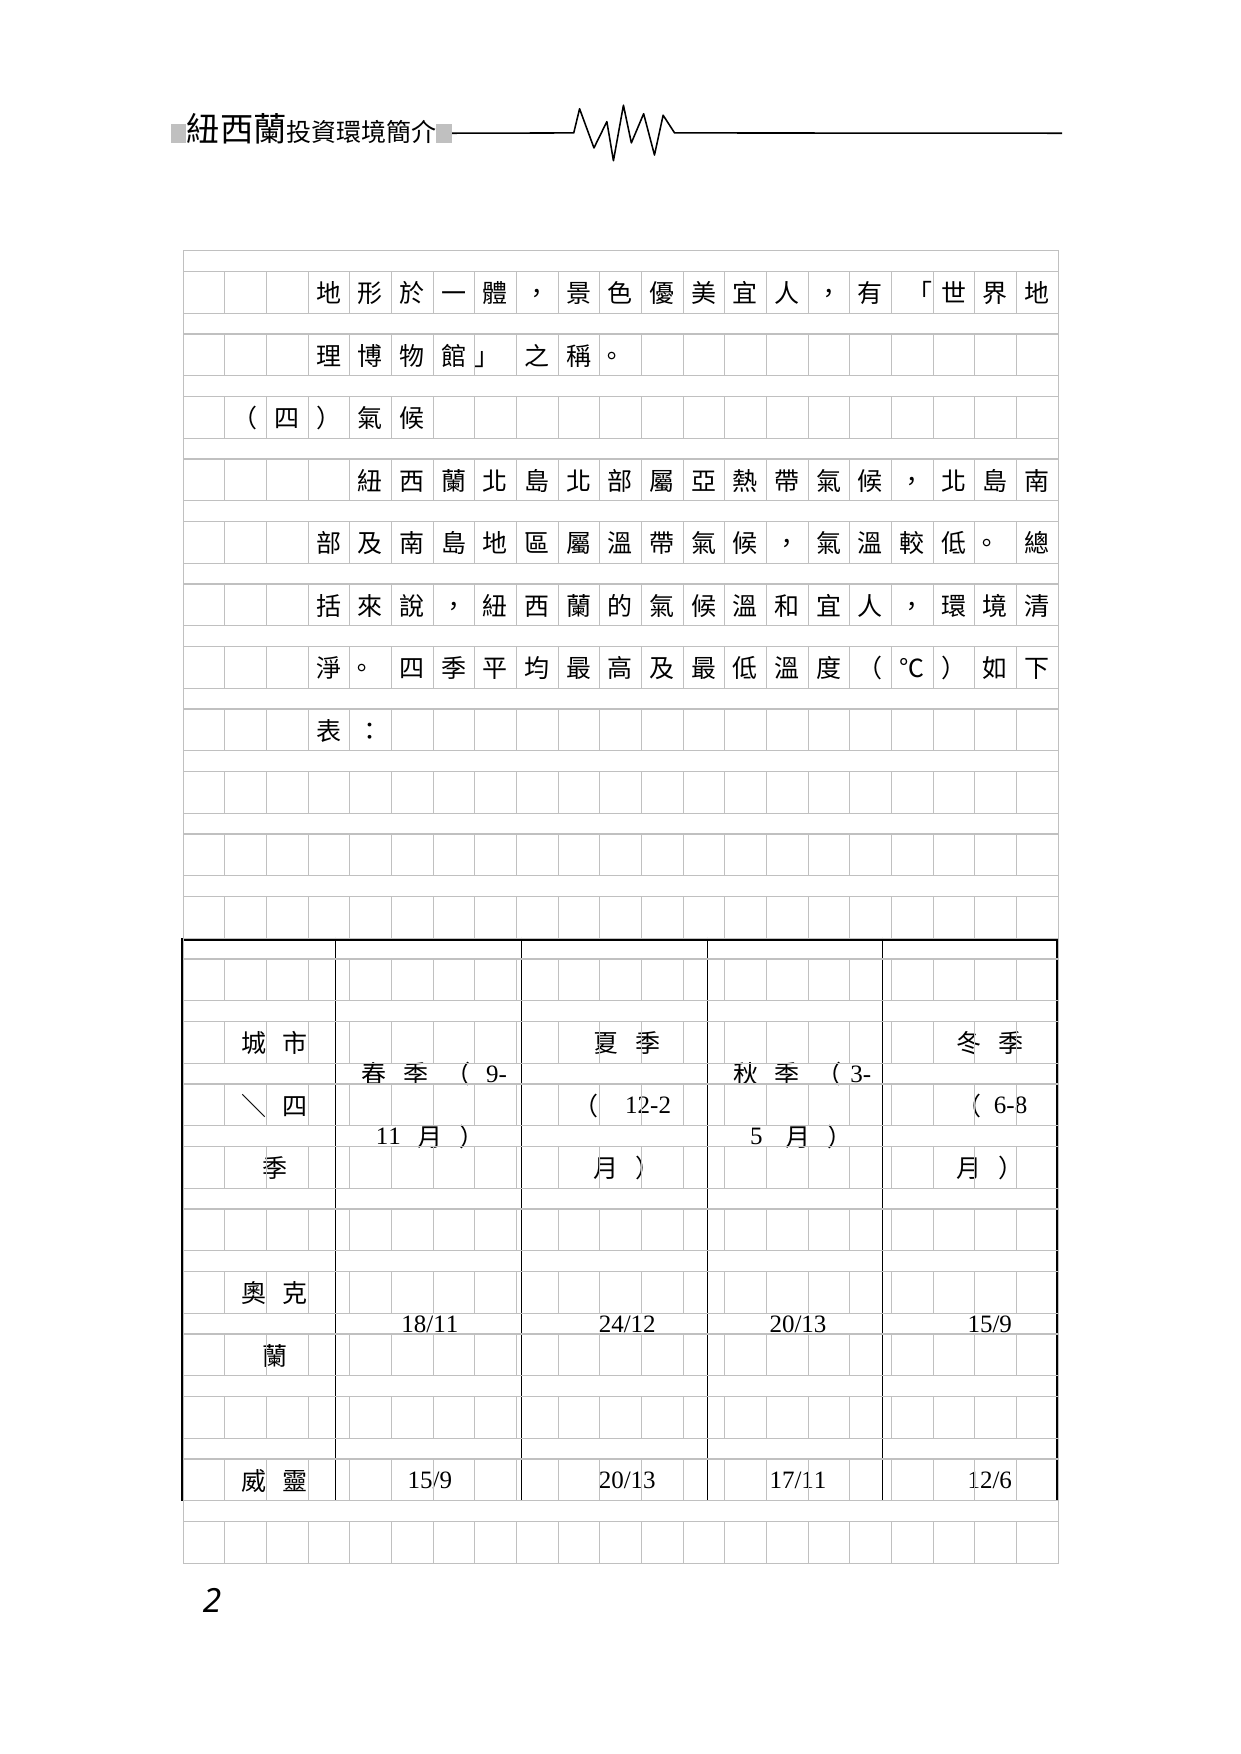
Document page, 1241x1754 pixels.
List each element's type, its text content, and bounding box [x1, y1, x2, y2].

table_header 春季（9-11月） [350, 1085, 391, 1125]
table_cell 威靈頓 [225, 1460, 266, 1500]
table_cell [684, 1335, 707, 1375]
table_cell 15/9 [434, 1397, 474, 1438]
table_cell [642, 1272, 683, 1313]
text [281, 689, 1058, 708]
text [809, 710, 849, 750]
text 蘭 [559, 585, 599, 625]
table_cell 17/11 [708, 1397, 724, 1438]
text 最 [684, 647, 724, 688]
table_header 春季（9-11月） [438, 1126, 465, 1146]
text [475, 710, 516, 750]
table_header 秋季（3-5月） [809, 960, 849, 1000]
text 來 [350, 585, 391, 625]
table_header 春季（9-11月） [434, 1022, 474, 1063]
table_cell [892, 1335, 933, 1375]
table_cell [336, 1335, 349, 1375]
table_header 秋季（3-5月） [767, 960, 808, 1000]
table_header 春季（9-11月） [336, 1022, 349, 1063]
table_header 城市＼四季 [309, 1085, 335, 1125]
table_header 秋季（3-5月） [708, 1126, 790, 1146]
table_cell 18/11 [336, 1314, 521, 1333]
table_header 城市＼四季 [225, 1147, 266, 1188]
table_header 冬季（6-8月） [883, 1147, 891, 1188]
table_header 秋季（3-5月） [708, 1085, 724, 1125]
table_header 秋季（3-5月） [767, 1085, 808, 1125]
table_cell [600, 1335, 641, 1375]
table_cell [336, 1272, 349, 1313]
table_cell [975, 1272, 1016, 1313]
table_cell 奧克蘭 [267, 1335, 308, 1375]
text [725, 710, 766, 750]
table_cell [767, 1335, 808, 1375]
table_header 冬季（6-8月） [1017, 1085, 1056, 1125]
text 最 [559, 647, 599, 688]
table_cell 威靈頓 [267, 1397, 308, 1438]
table_header 城市＼四季 [184, 1022, 224, 1063]
text 紐 [350, 460, 391, 500]
table_header 秋季（3-5月） [809, 1085, 849, 1125]
table_cell 奧克蘭 [184, 1272, 224, 1313]
text 紐國主要由高山和丘陵所構成，全國有三分之二以上之土地坡度大於12°，一半之土地坡度大於28°，約五分之三在海拔300公尺以上，五分之一在海拔900公尺以上。紐國國土集山脈、雨林、冰河、火山、地熱、海灘、峽灣、島嶼和平原等多樣化之地形於一體，景色優美宜人，有「世界地理博物館」之稱。 [281, 314, 1058, 333]
table_header 春季（9-11月） [464, 1064, 521, 1083]
table_cell [892, 1272, 933, 1313]
text [475, 397, 516, 438]
table_cell 17/11 [725, 1397, 766, 1438]
text 亞 [684, 460, 724, 500]
table_cell [559, 1335, 599, 1375]
table_header 冬季（6-8月） [1017, 960, 1056, 1000]
table_header 夏季（12-2月） [642, 1022, 683, 1063]
table_cell 威靈頓 [184, 1460, 224, 1500]
table_cell 奧克蘭 [225, 1335, 266, 1375]
table_header 夏季（12-2月） [600, 1085, 641, 1125]
table_cell [475, 1335, 516, 1375]
table_header 城市＼四季 [267, 960, 308, 1000]
table_header 冬季（6-8月） [934, 1022, 974, 1063]
text 帶 [767, 460, 808, 500]
table_cell 20/13 [522, 1460, 558, 1500]
table_cell 24/12 [522, 1314, 707, 1333]
table_cell 17/11 [708, 1460, 724, 1500]
text [975, 710, 1016, 750]
text [892, 397, 933, 438]
table_cell 奧克蘭 [267, 1272, 308, 1313]
text [559, 397, 599, 438]
text 南 [392, 522, 433, 563]
table_header 夏季（12-2月） [684, 1085, 707, 1125]
table_header 秋季（3-5月） [740, 1064, 749, 1083]
table_header 春季（9-11月） [475, 960, 516, 1000]
table_cell 17/11 [767, 1397, 808, 1438]
table_cell 12/6 [975, 1460, 1016, 1500]
table_cell 17/11 [725, 1460, 766, 1500]
text 南 [1017, 460, 1058, 500]
table_header 夏季（12-2月） [559, 1147, 599, 1188]
table_header 冬季（6-8月） [1017, 1022, 1056, 1063]
table_cell 奧克蘭 [309, 1210, 335, 1250]
table_cell 15/9 [434, 1460, 474, 1500]
text 屬 [559, 522, 599, 563]
table_header 冬季（6-8月） [883, 1085, 891, 1125]
table_header 秋季（3-5月） [850, 1022, 882, 1063]
text [207, 376, 1058, 396]
text 及 [642, 647, 683, 688]
table_cell 奧克蘭 [184, 1210, 224, 1250]
text ： [350, 710, 391, 750]
table_cell 15/9 [475, 1397, 516, 1438]
text 溫 [725, 585, 766, 625]
text [767, 397, 808, 438]
text 人 [850, 585, 891, 625]
table_cell 15/9 [517, 1460, 521, 1500]
table_cell [517, 1272, 521, 1313]
table_header 夏季（12-2月） [522, 1001, 707, 1021]
table_header 冬季（6-8月） [975, 1147, 1016, 1188]
text 度 [809, 647, 849, 688]
table_header 冬季（6-8月） [883, 941, 1056, 958]
table_cell [850, 1335, 882, 1375]
text [892, 710, 933, 750]
table_cell 17/11 [850, 1397, 882, 1438]
table_header 城市＼四季 [309, 960, 335, 1000]
table_header 夏季（12-2月） [522, 1126, 707, 1146]
text 屬 [642, 460, 683, 500]
text ， [892, 460, 933, 500]
table_cell 12/6 [975, 1397, 1016, 1438]
table_cell 20/13 [684, 1460, 707, 1500]
text 部 [600, 460, 641, 500]
table_header 秋季（3-5月） [725, 1022, 766, 1063]
text [934, 397, 974, 438]
table_header 夏季（12-2月） [600, 1147, 641, 1188]
text 溫 [600, 522, 641, 563]
table_header 夏季（12-2月） [522, 1147, 558, 1188]
text ） [309, 397, 349, 438]
text [767, 710, 808, 750]
text 西 [517, 585, 558, 625]
table_cell 20/13 [559, 1460, 599, 1500]
table_cell 奧克蘭 [267, 1210, 308, 1250]
table_cell 12/6 [883, 1460, 891, 1500]
table_cell [517, 1210, 521, 1250]
table_cell [975, 1210, 1016, 1250]
text [1017, 397, 1058, 438]
text （ [850, 647, 891, 688]
table_cell [392, 1210, 433, 1250]
table_cell [892, 1210, 933, 1250]
table_cell 奧克蘭 [184, 1189, 335, 1208]
text 蘭 [434, 460, 474, 500]
table_cell [975, 1335, 1016, 1375]
table_cell 20/13 [642, 1460, 683, 1500]
table_header 春季（9-11月） [350, 1022, 391, 1063]
table_cell [642, 1210, 683, 1250]
text ， [892, 585, 933, 625]
table_cell 20/13 [642, 1397, 683, 1438]
text 氣 [809, 460, 849, 500]
table_cell [434, 1210, 474, 1250]
text [434, 397, 474, 438]
table_cell 12/6 [1017, 1460, 1056, 1500]
table_header 春季（9-11月） [336, 1085, 349, 1125]
text [392, 710, 433, 750]
table_cell 20/13 [600, 1397, 641, 1438]
text 西 [392, 460, 433, 500]
text [600, 710, 641, 750]
text 。 [975, 522, 1016, 563]
table_header 春季（9-11月） [434, 1147, 474, 1188]
table_cell [350, 1335, 391, 1375]
table_cell 威靈頓 [267, 1460, 308, 1500]
table_cell [767, 1210, 808, 1250]
table_cell 15/9 [336, 1439, 521, 1458]
table_header 秋季（3-5月） [850, 1147, 882, 1188]
table_cell 奧克蘭 [184, 1251, 335, 1271]
text 較 [892, 522, 933, 563]
table_cell [934, 1272, 974, 1313]
table_cell 20/13 [522, 1397, 558, 1438]
table_cell 奧克蘭 [225, 1272, 266, 1313]
table_header 春季（9-11月） [475, 1147, 516, 1188]
table_cell [522, 1272, 558, 1313]
text [975, 397, 1016, 438]
table_header 冬季（6-8月） [975, 1085, 1016, 1125]
table_header 秋季（3-5月） [767, 1147, 808, 1188]
table_header 春季（9-11月） [475, 1022, 516, 1063]
text [281, 626, 1058, 646]
table_cell [336, 1251, 521, 1271]
text 和 [767, 585, 808, 625]
table_cell [684, 1272, 707, 1313]
table_header 夏季（12-2月） [559, 960, 599, 1000]
table_cell 20/13 [708, 1314, 882, 1333]
text [207, 397, 224, 438]
table_cell [392, 1335, 433, 1375]
text 溫 [850, 522, 891, 563]
table_header 冬季（6-8月） [892, 960, 933, 1000]
table_cell [708, 1189, 882, 1208]
table_cell 威靈頓 [184, 1439, 335, 1458]
table_cell 12/6 [934, 1460, 974, 1500]
text 淨 [309, 647, 349, 688]
table_cell 15/9 [350, 1397, 391, 1438]
table_cell 12/6 [883, 1397, 891, 1438]
table_header 城市＼四季 [225, 1022, 266, 1063]
table_header 城市＼四季 [184, 1126, 335, 1146]
text [684, 710, 724, 750]
table_header 城市＼四季 [184, 941, 335, 958]
text 紐國主要由高山和丘陵所構成，全國有三分之二以上之土地坡度大於12°，一半之土地坡度大於28°，約五分之三在海拔300公尺以上，五分之一在海拔900公尺以上。紐國國土集山脈、雨林、冰河、火山、地熱、海灘、峽灣、島嶼和平原等多樣化之地形於一體，景色優美宜人，有「世界地理博物館」之稱。 [281, 251, 1058, 271]
table_cell 15/9 [392, 1460, 433, 1500]
table_header 冬季（6-8月） [1017, 1147, 1056, 1188]
table_cell 威靈頓 [225, 1397, 266, 1438]
table_header 秋季（3-5月） [725, 1085, 766, 1125]
table_header 春季（9-11月） [336, 1001, 521, 1021]
table_header 秋季（3-5月） [809, 1147, 849, 1188]
table_header 夏季（12-2月） [522, 960, 558, 1000]
table_cell 15/9 [350, 1460, 391, 1500]
text ， [434, 585, 474, 625]
table_cell 20/13 [522, 1376, 707, 1396]
table_cell 17/11 [708, 1439, 882, 1458]
table_header 夏季（12-2月） [522, 941, 707, 958]
table_header 夏季（12-2月） [559, 1085, 599, 1125]
text [850, 710, 891, 750]
text 括 [309, 585, 349, 625]
table_header 秋季（3-5月） [708, 1022, 724, 1063]
text 。 [350, 647, 391, 688]
table_cell [850, 1210, 882, 1250]
text 季 [434, 647, 474, 688]
table_cell [517, 1335, 521, 1375]
table_cell [642, 1335, 683, 1375]
text 北 [559, 460, 599, 500]
table_header 秋季（3-5月） [708, 960, 724, 1000]
text 氣 [684, 522, 724, 563]
table_header 夏季（12-2月） [642, 1085, 683, 1125]
table_cell [809, 1335, 849, 1375]
table_header 秋季（3-5月） [835, 1064, 882, 1083]
table_header 春季（9-11月） [372, 1064, 465, 1083]
text 島 [975, 460, 1016, 500]
table_header 冬季（6-8月） [934, 1147, 974, 1188]
text 宜 [809, 585, 849, 625]
table_header 春季（9-11月） [463, 1126, 521, 1146]
table_header 冬季（6-8月） [883, 960, 891, 1000]
table_header 冬季（6-8月） [892, 1022, 933, 1063]
table_cell [708, 1335, 724, 1375]
table_header 秋季（3-5月） [767, 1022, 808, 1063]
table_header 冬季（6-8月） [883, 1126, 1056, 1146]
table_header 夏季（12-2月） [559, 1022, 599, 1063]
text [434, 710, 474, 750]
table_header 夏季（12-2月） [684, 960, 707, 1000]
text [642, 397, 683, 438]
text 及 [350, 522, 391, 563]
table_cell [883, 1272, 891, 1313]
table_cell [434, 1272, 474, 1313]
table_header 秋季（3-5月） [708, 1001, 882, 1021]
table_cell [350, 1210, 391, 1250]
text 四 [267, 397, 308, 438]
table_cell 奧克蘭 [309, 1272, 335, 1313]
table_cell [725, 1210, 766, 1250]
text 平 [475, 647, 516, 688]
table_header 秋季（3-5月） [708, 941, 882, 958]
table_cell [725, 1272, 766, 1313]
table_cell [850, 1272, 882, 1313]
table_header 秋季（3-5月） [751, 1064, 836, 1083]
table_cell 威靈頓 [309, 1460, 335, 1500]
text 境 [975, 585, 1016, 625]
table_header 春季（9-11月） [434, 1085, 474, 1125]
table_cell [600, 1210, 641, 1250]
text 低 [934, 522, 974, 563]
table_cell 奧克蘭 [184, 1314, 335, 1333]
table_header 冬季（6-8月） [934, 1085, 974, 1125]
table_cell [883, 1189, 1056, 1208]
table_header 秋季（3-5月） [708, 1064, 739, 1083]
table_cell 奧克蘭 [225, 1210, 266, 1250]
table_cell [600, 1272, 641, 1313]
text 北 [934, 460, 974, 500]
table_header 城市＼四季 [309, 1022, 335, 1063]
table_header 秋季（3-5月） [850, 1085, 882, 1125]
text 表 [309, 710, 349, 750]
table_cell [336, 1210, 349, 1250]
table_header 春季（9-11月） [336, 1126, 422, 1146]
text 氣 [809, 522, 849, 563]
table_header 春季（9-11月） [350, 1147, 391, 1188]
text [642, 710, 683, 750]
text 氣 [642, 585, 683, 625]
table_cell [559, 1272, 599, 1313]
text 地 [475, 522, 516, 563]
text 溫 [767, 647, 808, 688]
text [281, 501, 1058, 521]
table_cell [559, 1210, 599, 1250]
text 如 [975, 647, 1016, 688]
table_cell 15/9 [336, 1460, 349, 1500]
table_header 春季（9-11月） [336, 941, 521, 958]
table_cell 奧克蘭 [309, 1335, 335, 1375]
table_cell [522, 1210, 558, 1250]
table_cell [522, 1189, 707, 1208]
table_header 春季（9-11月） [350, 960, 391, 1000]
text [281, 564, 1058, 583]
text [934, 710, 974, 750]
text [281, 439, 1058, 458]
table_cell 威靈頓 [184, 1376, 335, 1396]
text 北 [475, 460, 516, 500]
table_header 夏季（12-2月） [600, 1022, 641, 1063]
text 紐 [475, 585, 516, 625]
text [1017, 710, 1058, 750]
table_cell 20/13 [522, 1439, 707, 1458]
text [517, 710, 558, 750]
table_cell 20/13 [600, 1460, 641, 1500]
table_cell [883, 1335, 891, 1375]
table_cell [809, 1272, 849, 1313]
table_header 冬季（6-8月） [883, 1022, 891, 1063]
table_header 冬季（6-8月） [883, 1001, 1056, 1021]
text 熱 [725, 460, 766, 500]
text ） [934, 647, 974, 688]
table_cell [475, 1210, 516, 1250]
text [809, 397, 849, 438]
text 總 [1017, 522, 1058, 563]
table_cell 15/9 [336, 1397, 349, 1438]
table_header 城市＼四季 [184, 1001, 335, 1021]
table_cell 15/9 [392, 1397, 433, 1438]
table_cell 奧克蘭 [184, 1335, 224, 1375]
text 候 [684, 585, 724, 625]
table_header 春季（9-11月） [434, 960, 474, 1000]
table_cell 17/11 [809, 1397, 849, 1438]
table_cell [475, 1272, 516, 1313]
table_cell [434, 1335, 474, 1375]
table_cell [934, 1335, 974, 1375]
text 候 [725, 522, 766, 563]
table_header 冬季（6-8月） [975, 960, 1016, 1000]
text 區 [517, 522, 558, 563]
table_cell 威靈頓 [184, 1397, 224, 1438]
table_header 春季（9-11月） [392, 1147, 433, 1188]
table_cell 15/9 [336, 1376, 521, 1396]
text 下 [1017, 647, 1058, 688]
table_cell 12/6 [892, 1397, 933, 1438]
table_cell [1017, 1335, 1056, 1375]
table_cell [1017, 1210, 1056, 1250]
table_cell [522, 1251, 707, 1271]
table_header 夏季（12-2月） [522, 1022, 558, 1063]
table_header 夏季（12-2月） [522, 1085, 558, 1125]
text ， [767, 522, 808, 563]
table_cell [883, 1210, 891, 1250]
table_cell 威靈頓 [309, 1397, 335, 1438]
table_header 秋季（3-5月） [831, 1126, 882, 1146]
text [725, 397, 766, 438]
text ℃ [892, 647, 933, 688]
text [517, 397, 558, 438]
table_cell [350, 1272, 391, 1313]
table_cell 17/11 [708, 1376, 882, 1396]
table_cell 12/6 [892, 1460, 933, 1500]
table_cell 17/11 [767, 1460, 808, 1500]
table_header 春季（9-11月） [336, 1147, 349, 1188]
text [559, 710, 599, 750]
table_header 夏季（12-2月） [642, 960, 683, 1000]
table_cell [809, 1210, 849, 1250]
table_cell 17/11 [850, 1460, 882, 1500]
table_header 春季（9-11月） [336, 960, 349, 1000]
table_header 夏季（12-2月） [642, 1147, 683, 1188]
text 候 [850, 460, 891, 500]
table_header 春季（9-11月） [392, 1085, 433, 1125]
table_header 秋季（3-5月） [725, 1147, 766, 1188]
table_cell 17/11 [809, 1460, 849, 1500]
text 的 [600, 585, 641, 625]
text 低 [725, 647, 766, 688]
table_cell 15/9 [475, 1460, 516, 1500]
table_header 城市＼四季 [267, 1147, 308, 1188]
text 島 [434, 522, 474, 563]
table_cell 12/6 [1017, 1397, 1056, 1438]
table_header 夏季（12-2月） [684, 1022, 707, 1063]
table_header 城市＼四季 [184, 1147, 224, 1188]
table_header 春季（9-11月） [392, 1022, 433, 1063]
table_cell 12/6 [883, 1439, 1056, 1458]
table_header 冬季（6-8月） [892, 1085, 933, 1125]
table_header 城市＼四季 [225, 960, 266, 1000]
table_cell 20/13 [559, 1397, 599, 1438]
table_cell [522, 1335, 558, 1375]
table_header 秋季（3-5月） [850, 960, 882, 1000]
text 說 [392, 585, 433, 625]
table_header 城市＼四季 [267, 1085, 308, 1125]
table_cell [708, 1210, 724, 1250]
table_header 春季（9-11月） [475, 1085, 516, 1125]
table_cell [336, 1189, 521, 1208]
table_header 冬季（6-8月） [892, 1147, 933, 1188]
text 環 [934, 585, 974, 625]
text [309, 460, 349, 500]
text [600, 397, 641, 438]
table_header 秋季（3-5月） [806, 1126, 833, 1146]
table_header 春季（9-11月） [392, 960, 433, 1000]
text [684, 397, 724, 438]
table_header 冬季（6-8月） [883, 1064, 1056, 1083]
table_cell 15/9 [517, 1397, 521, 1438]
text 部 [309, 522, 349, 563]
table_cell 12/6 [883, 1376, 1056, 1396]
table_header 秋季（3-5月） [809, 1022, 849, 1063]
table_header 秋季（3-5月） [725, 960, 766, 1000]
table_header 城市＼四季 [267, 1022, 308, 1063]
text 氣 [350, 397, 391, 438]
table_cell 15/9 [883, 1314, 1056, 1333]
text 高 [600, 647, 641, 688]
table_header 秋季（3-5月） [708, 1147, 724, 1188]
text [850, 397, 891, 438]
table_cell 12/6 [934, 1397, 974, 1438]
table_cell [934, 1210, 974, 1250]
table_cell [708, 1251, 882, 1271]
table_header 冬季（6-8月） [934, 960, 974, 1000]
table_cell [392, 1272, 433, 1313]
table_header 夏季（12-2月） [522, 1064, 707, 1083]
text 島 [517, 460, 558, 500]
table_header 春季（9-11月） [336, 1064, 371, 1083]
text 四 [392, 647, 433, 688]
table_cell [708, 1272, 724, 1313]
table_cell [684, 1210, 707, 1250]
table_header 夏季（12-2月） [600, 960, 641, 1000]
text 均 [517, 647, 558, 688]
table_header 城市＼四季 [184, 1064, 335, 1083]
table_header 夏季（12-2月） [684, 1147, 707, 1188]
table_cell [725, 1335, 766, 1375]
table_header 城市＼四季 [184, 1085, 224, 1125]
text （ [225, 397, 266, 438]
table_header 城市＼四季 [184, 960, 224, 1000]
table_cell [767, 1272, 808, 1313]
table_header 冬季（6-8月） [975, 1022, 1016, 1063]
table_header 城市＼四季 [309, 1147, 335, 1188]
text 候 [392, 397, 433, 438]
table_cell 20/13 [684, 1397, 707, 1438]
table_cell [883, 1251, 1056, 1271]
text 清 [1017, 585, 1058, 625]
text 帶 [642, 522, 683, 563]
table_cell [1017, 1272, 1056, 1313]
table_header 城市＼四季 [225, 1085, 266, 1125]
